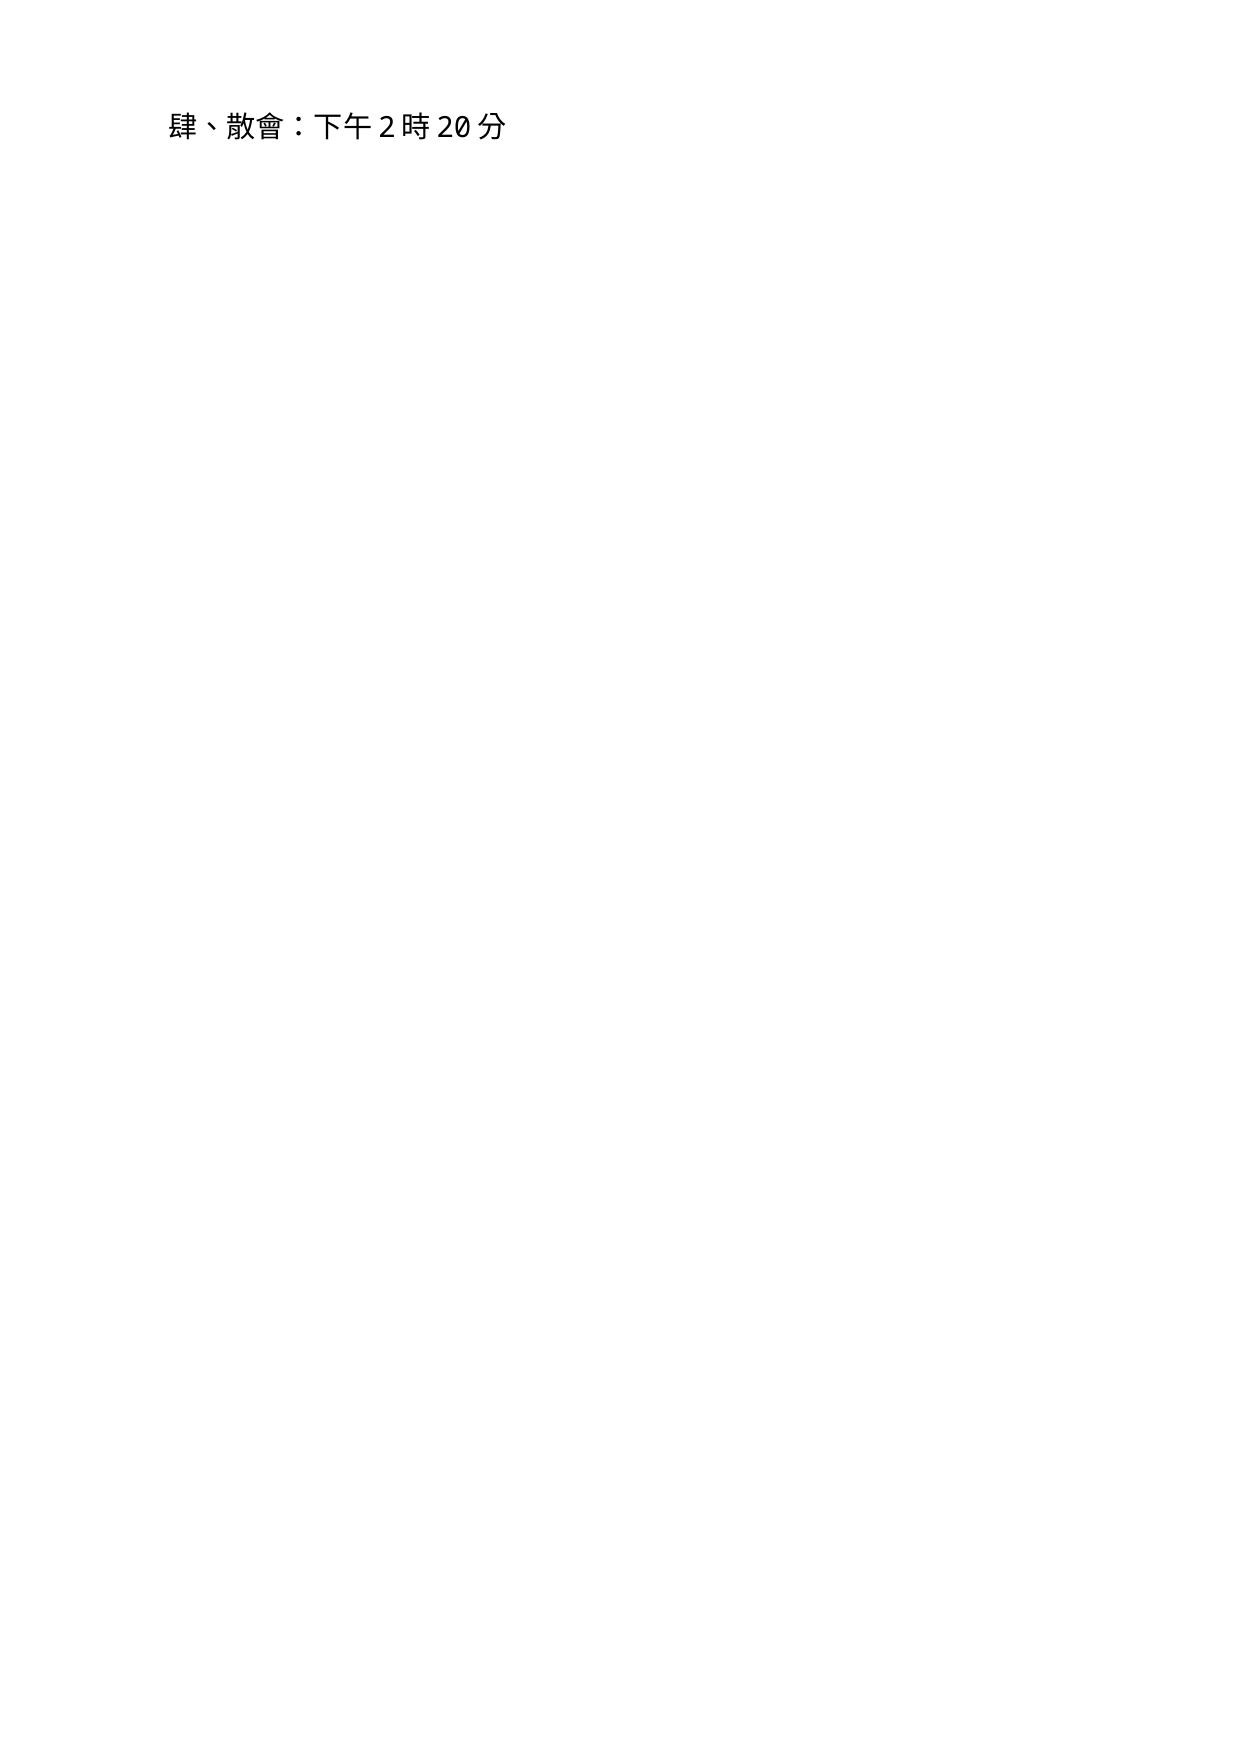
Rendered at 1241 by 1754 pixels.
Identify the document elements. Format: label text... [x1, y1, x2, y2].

text 肆、散會：下午2時20分 [133, 83, 1092, 145]
